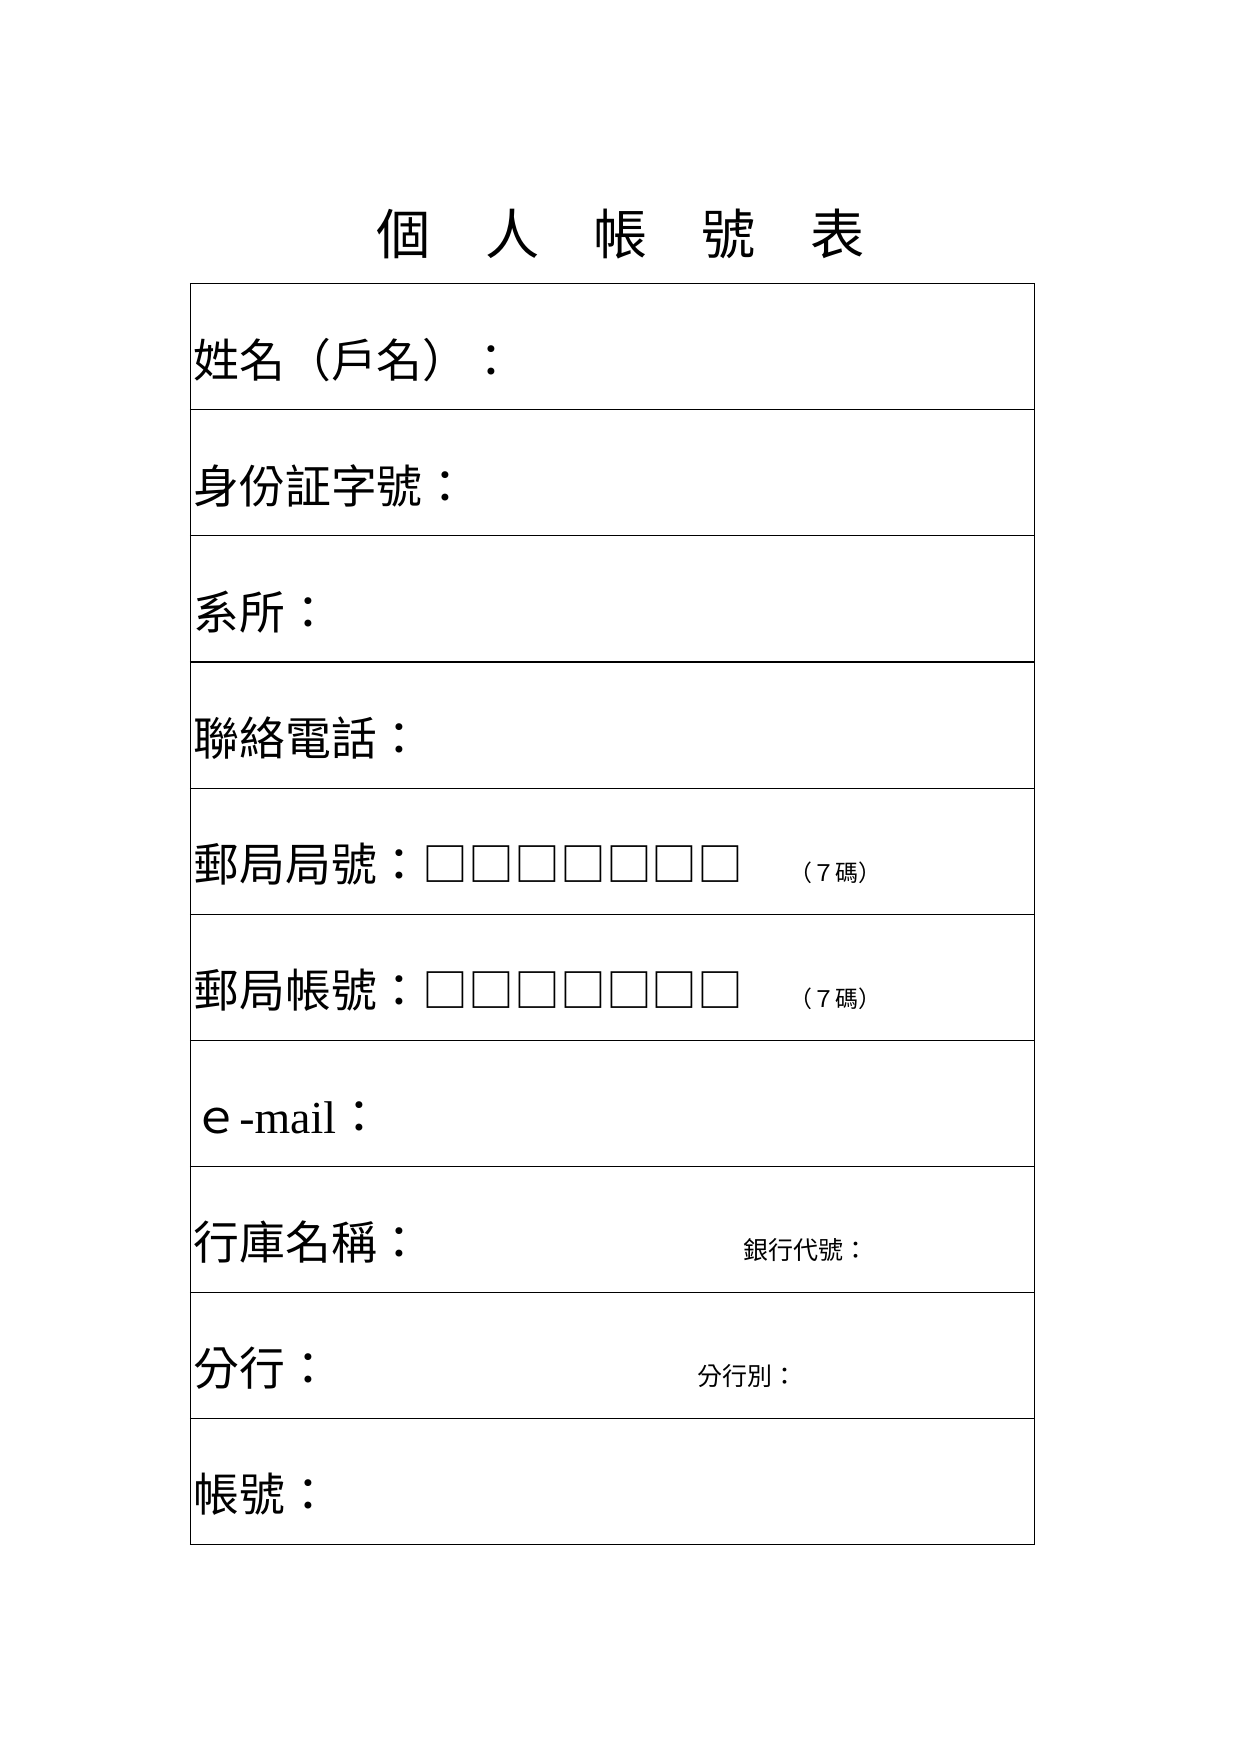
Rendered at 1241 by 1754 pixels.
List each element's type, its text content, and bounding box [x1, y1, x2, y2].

table_cell ｅ-mail： [191, 1041, 1034, 1166]
table_cell 聯絡電話： [191, 663, 1034, 787]
table_cell 系所： [191, 536, 1034, 661]
table_cell 郵局局號：□□□□□□□ （７碼） [191, 789, 1034, 913]
table_cell 分行： 分行別： [191, 1293, 1034, 1418]
table_cell 身份証字號： [191, 410, 1034, 535]
table_cell 行庫名稱： 銀行代號： [191, 1167, 1034, 1292]
table_cell 帳號： [191, 1419, 1034, 1544]
table_header 姓名（戶名）： [191, 284, 1034, 409]
table_cell 郵局帳號：□□□□□□□ （７碼） [191, 915, 1034, 1039]
text 個 人 帳 號 表 [187, 158, 1053, 283]
